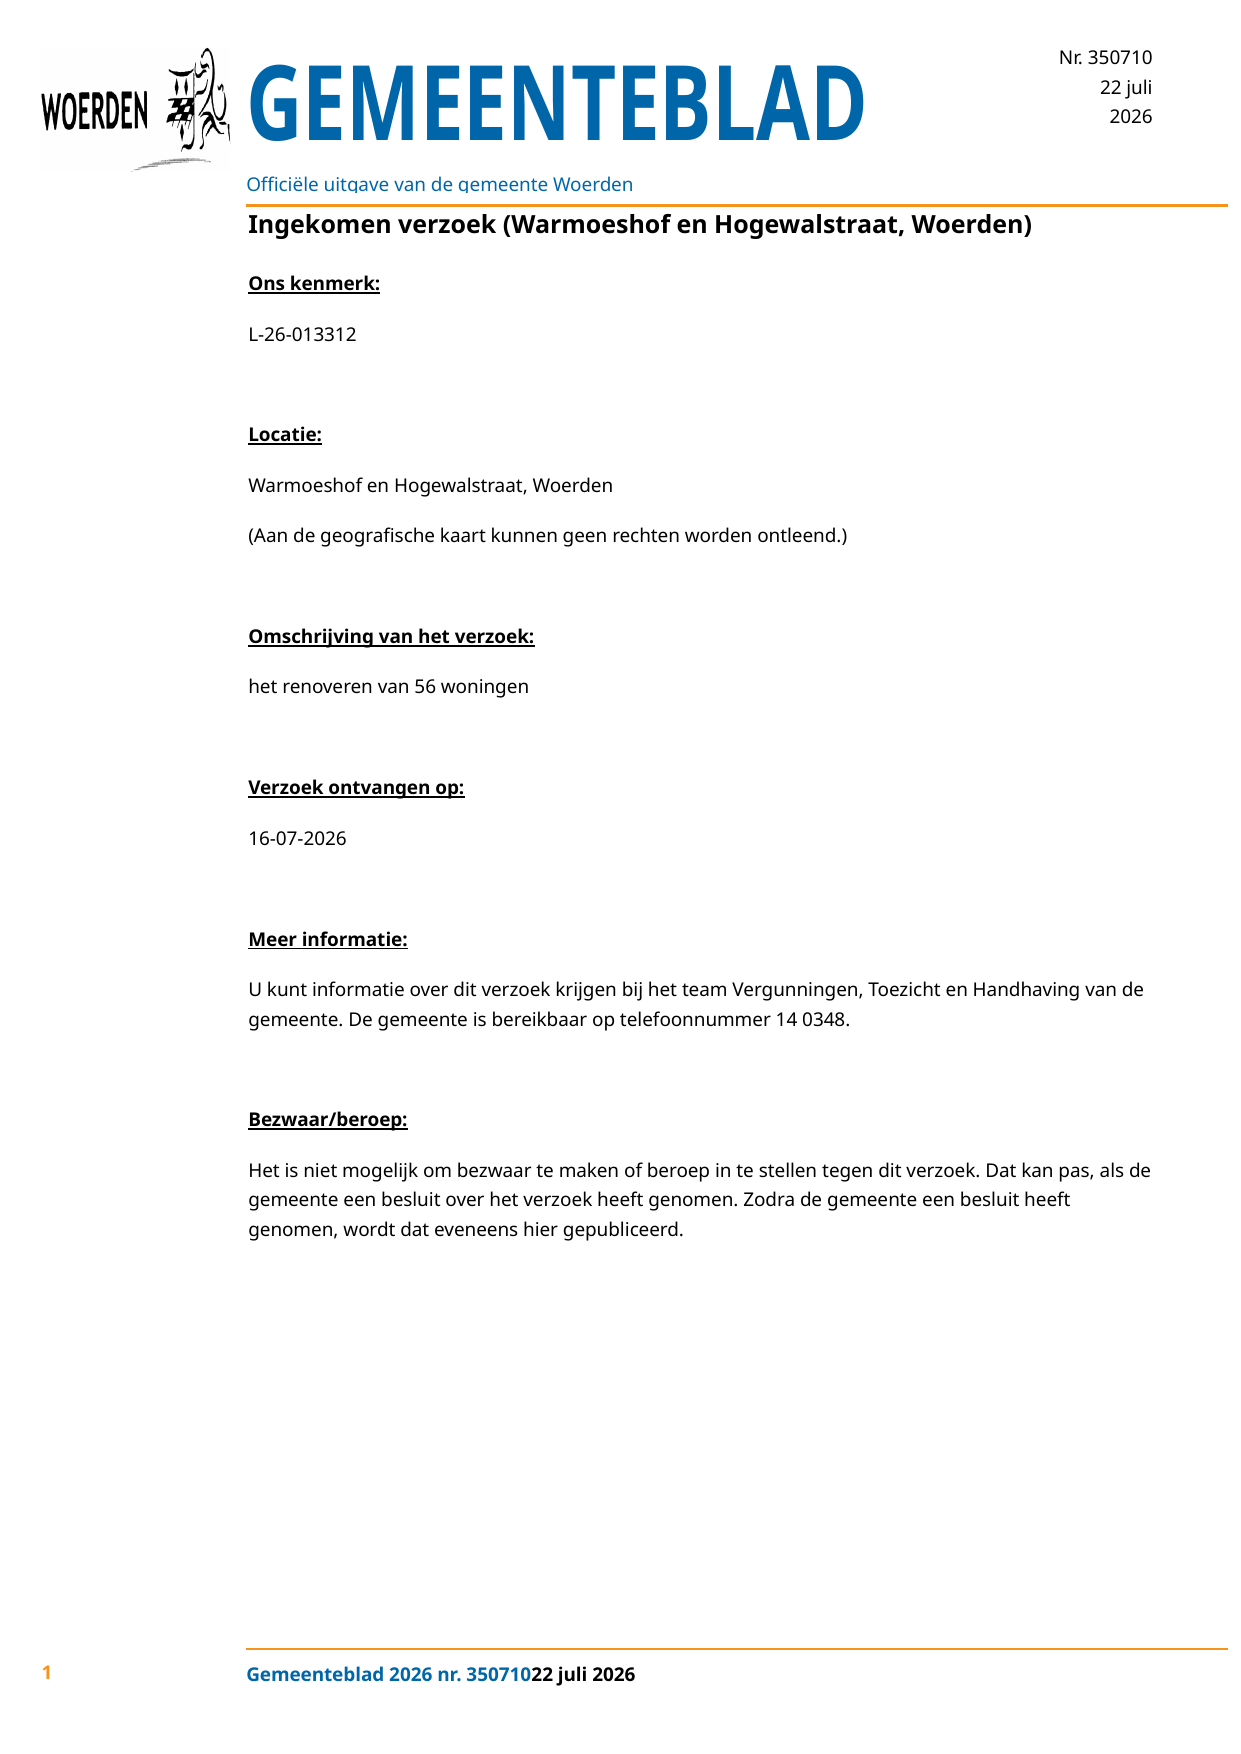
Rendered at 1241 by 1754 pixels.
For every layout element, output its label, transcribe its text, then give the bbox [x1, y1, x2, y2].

text Omschrijving van het verzoek: [248, 623, 1152, 649]
text (Aan de geografische kaart kunnen geen rechten worden ontleend.) [248, 522, 1152, 548]
text Locatie: [248, 422, 1152, 447]
text Warmoeshof en Hogewalstraat, Woerden [248, 472, 1152, 498]
text Bezwaar/beroep: [248, 1107, 1152, 1132]
text U kunt informatie over dit verzoek krijgen bij het team Vergunningen, Toezicht en Handhaving van de gemeente. De gemeente is bereikbaar op telefoonnummer 14 0348. [248, 976, 1152, 1031]
picture [41, 47, 231, 172]
text Het is niet mogelijk om bezwaar te maken of beroep in te stellen tegen dit verzoek. Dat kan pas, als de gemeente een besluit over het verzoek heeft genomen. Zodra de gemeente een besluit heeft genomen, wordt dat eveneens hier gepubliceerd. [248, 1157, 1152, 1242]
text Verzoek ontvangen op: [248, 774, 1152, 800]
text 16-07-2026 [248, 825, 1152, 851]
text Ingekomen verzoek (Warmoeshof en Hogewalstraat, Woerden) [248, 207, 1152, 241]
text Ons kenmerk: [248, 270, 1152, 296]
text het renoveren van 56 woningen [248, 674, 1152, 699]
text L-26-013312 [248, 321, 1152, 346]
text Meer informatie: [248, 926, 1152, 951]
